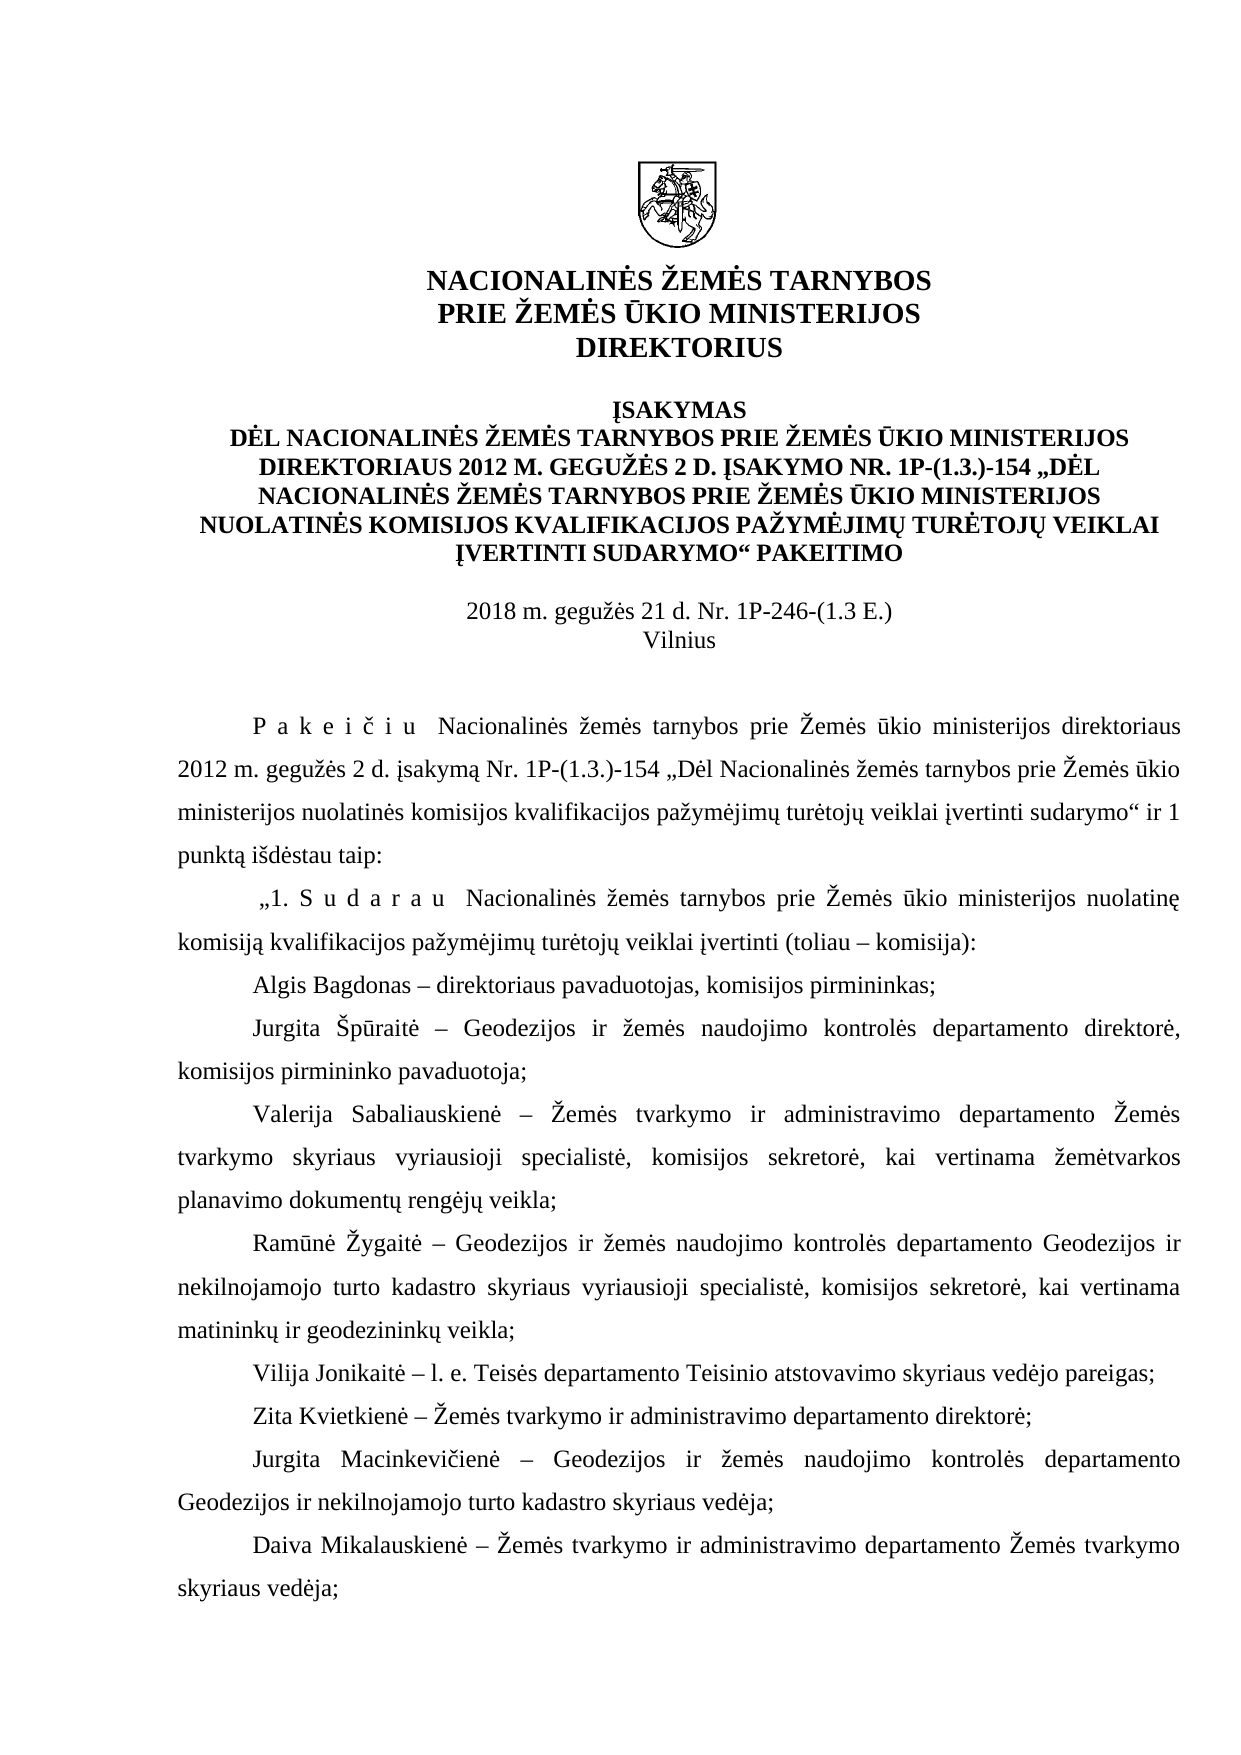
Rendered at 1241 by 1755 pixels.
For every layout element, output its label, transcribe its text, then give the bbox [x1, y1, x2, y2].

text NACIONALINĖS ŽEMĖS TARNYBOS [177, 263, 1181, 297]
text ĮSAKYMAS [177, 395, 1181, 423]
text Daiva Mikalauskienė – Žemės tvarkymo ir administravimo departamento Žemės tvarkymo skyriaus vedėja; [177, 1530, 1181, 1602]
text Vilnius [177, 625, 1181, 653]
text Zita Kvietkienė – Žemės tvarkymo ir administravimo departamento direktorė; [177, 1401, 1181, 1430]
text DIREKTORIUS [177, 330, 1181, 364]
text Ramūnė Žygaitė – Geodezijos ir žemės naudojimo kontrolės departamento Geodezijos ir nekilnojamojo turto kadastro skyriaus vyriausioji specialistė, komisijos sekretorė, kai vertinama matininkų ir geodezininkų veikla; [177, 1228, 1181, 1343]
text Jurgita Macinkevičienė – Geodezijos ir žemės naudojimo kontrolės departamento Geodezijos ir nekilnojamojo turto kadastro skyriaus vedėja; [177, 1444, 1181, 1516]
text „1. S u d a r a u Nacionalinės žemės tarnybos prie Žemės ūkio ministerijos nuolatinę komisiją kvalifikacijos pažymėjimų turėtojų veiklai įvertinti (toliau – komisija): [177, 883, 1181, 955]
text PRIE ŽEMĖS ŪKIO MINISTERIJOS [177, 297, 1181, 330]
text Valerija Sabaliauskienė – Žemės tvarkymo ir administravimo departamento Žemės tvarkymo skyriaus vyriausioji specialistė, komisijos sekretorė, kai vertinama žemėtvarkos planavimo dokumentų rengėjų veikla; [177, 1099, 1181, 1214]
text DĖL nacionalinės žemės tarnybos prie žemės ūkio ministerijos direktoriaus 2012 m. gegužės 2 d. įsakymo nr. 1P-(1.3.)-154 „dėl nacionalinės žemės tarnybos prie žemės ūkio ministerijos nuolatinės komisijos kvalifikacijos pažymėjimų turėtojų veiklai įvertinti sudarymo“ pakeitimo [177, 423, 1181, 567]
text 2018 m. gegužės 21 d. Nr. 1P-246-(1.3 E.) [177, 596, 1181, 625]
text P a k e i č i u Nacionalinės žemės tarnybos prie Žemės ūkio ministerijos direktoriaus 2012 m. gegužės 2 d. įsakymą Nr. 1P-(1.3.)-154 „Dėl Nacionalinės žemės tarnybos prie Žemės ūkio ministerijos nuolatinės komisijos kvalifikacijos pažymėjimų turėtojų veiklai įvertinti sudarymo“ ir 1 punktą išdėstau taip: [177, 711, 1181, 869]
text Vilija Jonikaitė – l. e. Teisės departamento Teisinio atstovavimo skyriaus vedėjo pareigas; [177, 1358, 1181, 1387]
text Jurgita Špūraitė – Geodezijos ir žemės naudojimo kontrolės departamento direktorė, komisijos pirmininko pavaduotoja; [177, 1013, 1181, 1085]
text Algis Bagdonas – direktoriaus pavaduotojas, komisijos pirmininkas; [177, 970, 1181, 998]
